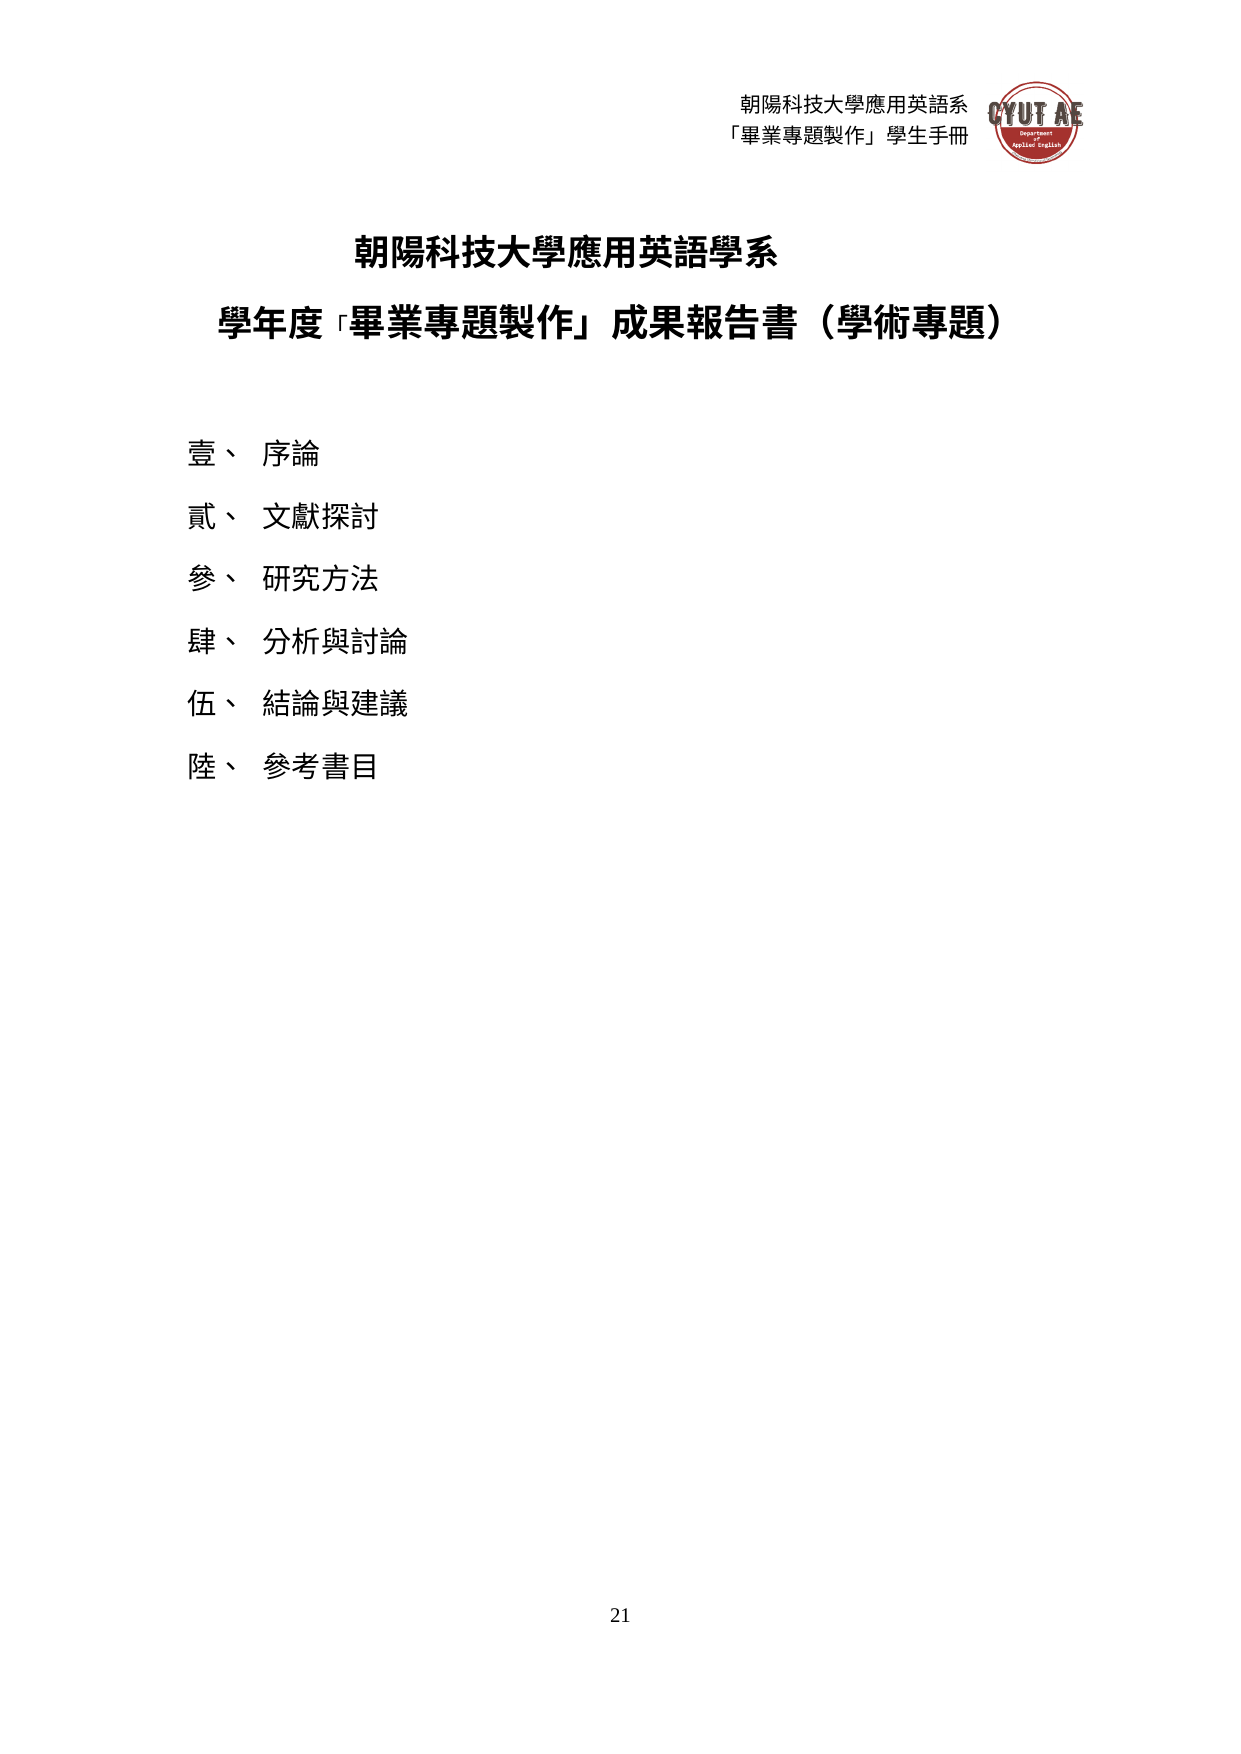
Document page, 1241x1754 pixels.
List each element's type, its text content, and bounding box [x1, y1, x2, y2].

list 文獻探討 [187, 473, 1053, 535]
text 朝陽科技大學應用英語學系 [187, 208, 1053, 270]
list 結論與建議 [187, 660, 1053, 723]
list 參考書目 [187, 723, 1053, 785]
list 分析與討論 [187, 598, 1053, 660]
text 學年度「畢業專題製作」成果報告書（學術專題） [187, 278, 1053, 340]
list 序論 [187, 410, 1053, 473]
list 研究方法 [187, 535, 1053, 598]
